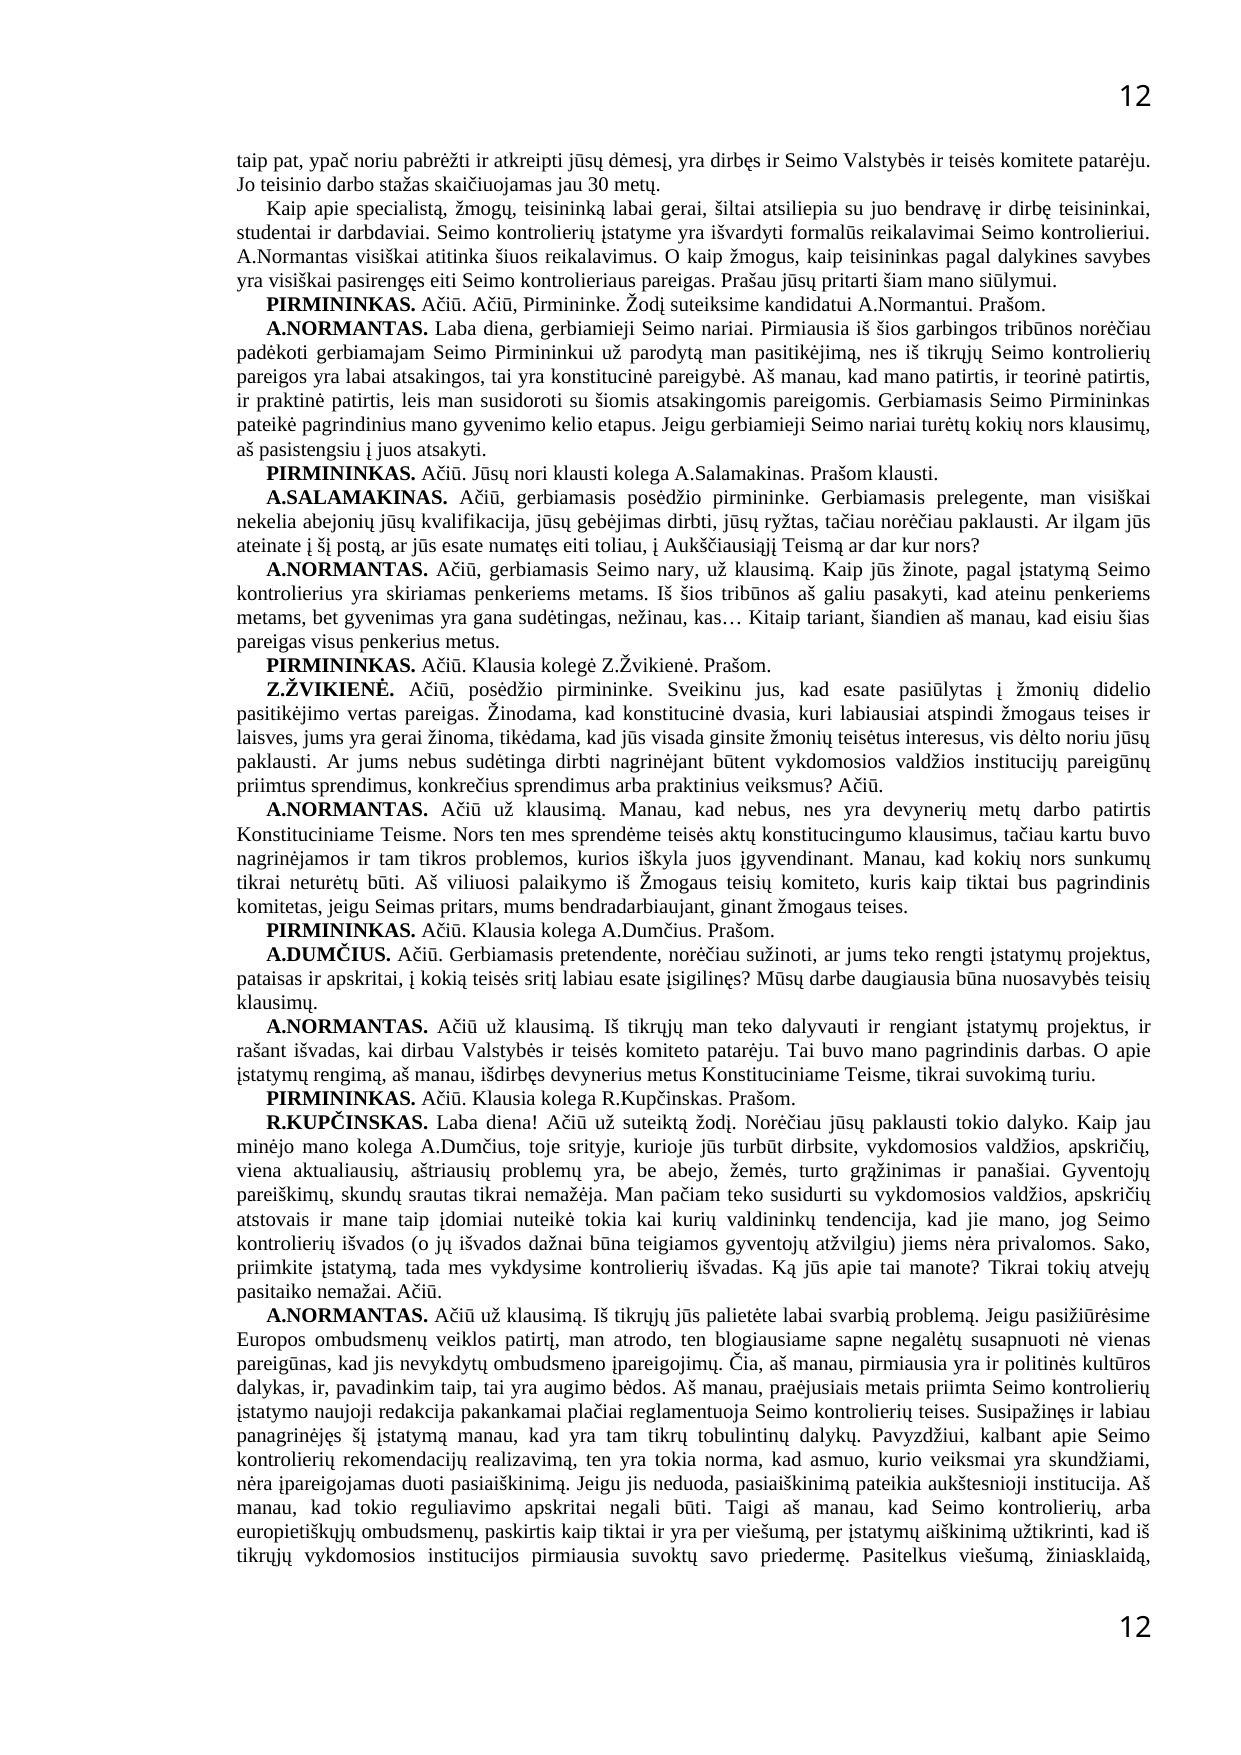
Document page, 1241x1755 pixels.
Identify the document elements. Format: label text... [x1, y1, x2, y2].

text PIRMININKAS. Ačiū. Ačiū, Pirmininke. Žodį suteiksime kandidatui A.Normantui. Prašom. [236, 292, 1152, 316]
text A.DUMČIUS. Ačiū. Gerbiamasis pretendente, norėčiau sužinoti, ar jums teko rengti įstatymų projektus, pataisas ir apskritai, į kokią teisės sritį labiau esate įsigilinęs? Mūsų darbe daugiausia būna nuosavybės teisių klausimų. [236, 942, 1152, 1014]
text Z.ŽVIKIENĖ. Ačiū, posėdžio pirmininke. Sveikinu jus, kad esate pasiūlytas į žmonių didelio pasitikėjimo vertas pareigas. Žinodama, kad konstitucinė dvasia, kuri labiausiai atspindi žmogaus teises ir laisves, jums yra gerai žinoma, tikėdama, kad jūs visada ginsite žmonių teisėtus interesus, vis dėlto noriu jūsų paklausti. Ar jums nebus sudėtinga dirbti nagrinėjant būtent vykdomosios valdžios institucijų pareigūnų priimtus sprendimus, konkrečius sprendimus arba praktinius veiksmus? Ačiū. [236, 677, 1152, 797]
text A.NORMANTAS. Ačiū, gerbiamasis Seimo nary, už klausimą. Kaip jūs žinote, pagal įstatymą Seimo kontrolierius yra skiriamas penkeriems metams. Iš šios tribūnos aš galiu pasakyti, kad ateinu penkeriems metams, bet gyvenimas yra gana sudėtingas, nežinau, kas… Kitaip tariant, šiandien aš manau, kad eisiu šias pareigas visus penkerius metus. [236, 557, 1152, 653]
text A.SALAMAKINAS. Ačiū, gerbiamasis posėdžio pirmininke. Gerbiamasis prelegente, man visiškai nekelia abejonių jūsų kvalifikacija, jūsų gebėjimas dirbti, jūsų ryžtas, tačiau norėčiau paklausti. Ar ilgam jūs ateinate į šį postą, ar jūs esate numatęs eiti toliau, į Aukščiausiąjį Teismą ar dar kur nors? [236, 484, 1152, 557]
text Kaip apie specialistą, žmogų, teisininką labai gerai, šiltai atsiliepia su juo bendravę ir dirbę teisininkai, studentai ir darbdaviai. Seimo kontrolierių įstatyme yra išvardyti formalūs reikalavimai Seimo kontrolieriui. A.Normantas visiškai atitinka šiuos reikalavimus. O kaip žmogus, kaip teisininkas pagal dalykines savybes yra visiškai pasirengęs eiti Seimo kontrolieriaus pareigas. Prašau jūsų pritarti šiam mano siūlymui. [236, 196, 1152, 292]
text taip pat, ypač noriu pabrėžti ir atkreipti jūsų dėmesį, yra dirbęs ir Seimo Valstybės ir teisės komitete patarėju. Jo teisinio darbo stažas skaičiuojamas jau 30 metų. [236, 148, 1152, 196]
text R.KUPČINSKAS. Laba diena! Ačiū už suteiktą žodį. Norėčiau jūsų paklausti tokio dalyko. Kaip jau minėjo mano kolega A.Dumčius, toje srityje, kurioje jūs turbūt dirbsite, vykdomosios valdžios, apskričių, viena aktualiausių, aštriausių problemų yra, be abejo, žemės, turto grąžinimas ir panašiai. Gyventojų pareiškimų, skundų srautas tikrai nemažėja. Man pačiam teko susidurti su vykdomosios valdžios, apskričių atstovais ir mane taip įdomiai nuteikė tokia kai kurių valdininkų tendencija, kad jie mano, jog Seimo kontrolierių išvados (o jų išvados dažnai būna teigiamos gyventojų atžvilgiu) jiems nėra privalomos. Sako, priimkite įstatymą, tada mes vykdysime kontrolierių išvadas. Ką jūs apie tai manote? Tikrai tokių atvejų pasitaiko nemažai. Ačiū. [236, 1110, 1152, 1303]
text A.NORMANTAS. Laba diena, gerbiamieji Seimo nariai. Pirmiausia iš šios garbingos tribūnos norėčiau padėkoti gerbiamajam Seimo Pirmininkui už parodytą man pasitikėjimą, nes iš tikrųjų Seimo kontrolierių pareigos yra labai atsakingos, tai yra konstitucinė pareigybė. Aš manau, kad mano patirtis, ir teorinė patirtis, ir praktinė patirtis, leis man susidoroti su šiomis atsakingomis pareigomis. Gerbiamasis Seimo Pirmininkas pateikė pagrindinius mano gyvenimo kelio etapus. Jeigu gerbiamieji Seimo nariai turėtų kokių nors klausimų, aš pasistengsiu į juos atsakyti. [236, 316, 1152, 461]
text A.NORMANTAS. Ačiū už klausimą. Iš tikrųjų jūs palietėte labai svarbią problemą. Jeigu pasižiūrėsime Europos ombudsmenų veiklos patirtį, man atrodo, ten blogiausiame sapne negalėtų susapnuoti nė vienas pareigūnas, kad jis nevykdytų ombudsmeno įpareigojimų. Čia, aš manau, pirmiausia yra ir politinės kultūros dalykas, ir, pavadinkim taip, tai yra augimo bėdos. Aš manau, praėjusiais metais priimta Seimo kontrolierių įstatymo naujoji redakcija pakankamai plačiai reglamentuoja Seimo kontrolierių teises. Susipažinęs ir labiau panagrinėjęs šį įstatymą manau, kad yra tam tikrų tobulintinų dalykų. Pavyzdžiui, kalbant apie Seimo kontrolierių rekomendacijų realizavimą, ten yra tokia norma, kad asmuo, kurio veiksmai yra skundžiami, nėra įpareigojamas duoti pasiaiškinimą. Jeigu jis neduoda, pasiaiškinimą pateikia aukštesnioji institucija. Aš manau, kad tokio reguliavimo apskritai negali būti. Taigi aš manau, kad Seimo kontrolierių, arba europietiškųjų ombudsmenų, paskirtis kaip tiktai ir yra per viešumą, per įstatymų aiškinimą užtikrinti, kad iš tikrųjų vykdomosios institucijos pirmiausia suvoktų savo priedermę. Pasitelkus viešumą, žiniasklaidą, [236, 1303, 1152, 1567]
text PIRMININKAS. Ačiū. Klausia kolega A.Dumčius. Prašom. [236, 918, 1152, 942]
text PIRMININKAS. Ačiū. Klausia kolega R.Kupčinskas. Prašom. [236, 1086, 1152, 1110]
text A.NORMANTAS. Ačiū už klausimą. Iš tikrųjų man teko dalyvauti ir rengiant įstatymų projektus, ir rašant išvadas, kai dirbau Valstybės ir teisės komiteto patarėju. Tai buvo mano pagrindinis darbas. O apie įstatymų rengimą, aš manau, išdirbęs devynerius metus Konstituciniame Teisme, tikrai suvokimą turiu. [236, 1014, 1152, 1086]
text PIRMININKAS. Ačiū. Klausia kolegė Z.Žvikienė. Prašom. [236, 653, 1152, 677]
text A.NORMANTAS. Ačiū už klausimą. Manau, kad nebus, nes yra devynerių metų darbo patirtis Konstituciniame Teisme. Nors ten mes sprendėme teisės aktų konstitucingumo klausimus, tačiau kartu buvo nagrinėjamos ir tam tikros problemos, kurios iškyla juos įgyvendinant. Manau, kad kokių nors sunkumų tikrai neturėtų būti. Aš viliuosi palaikymo iš Žmogaus teisių komiteto, kuris kaip tiktai bus pagrindinis komitetas, jeigu Seimas pritars, mums bendradarbiaujant, ginant žmogaus teises. [236, 797, 1152, 918]
text PIRMININKAS. Ačiū. Jūsų nori klausti kolega A.Salamakinas. Prašom klausti. [236, 461, 1152, 484]
